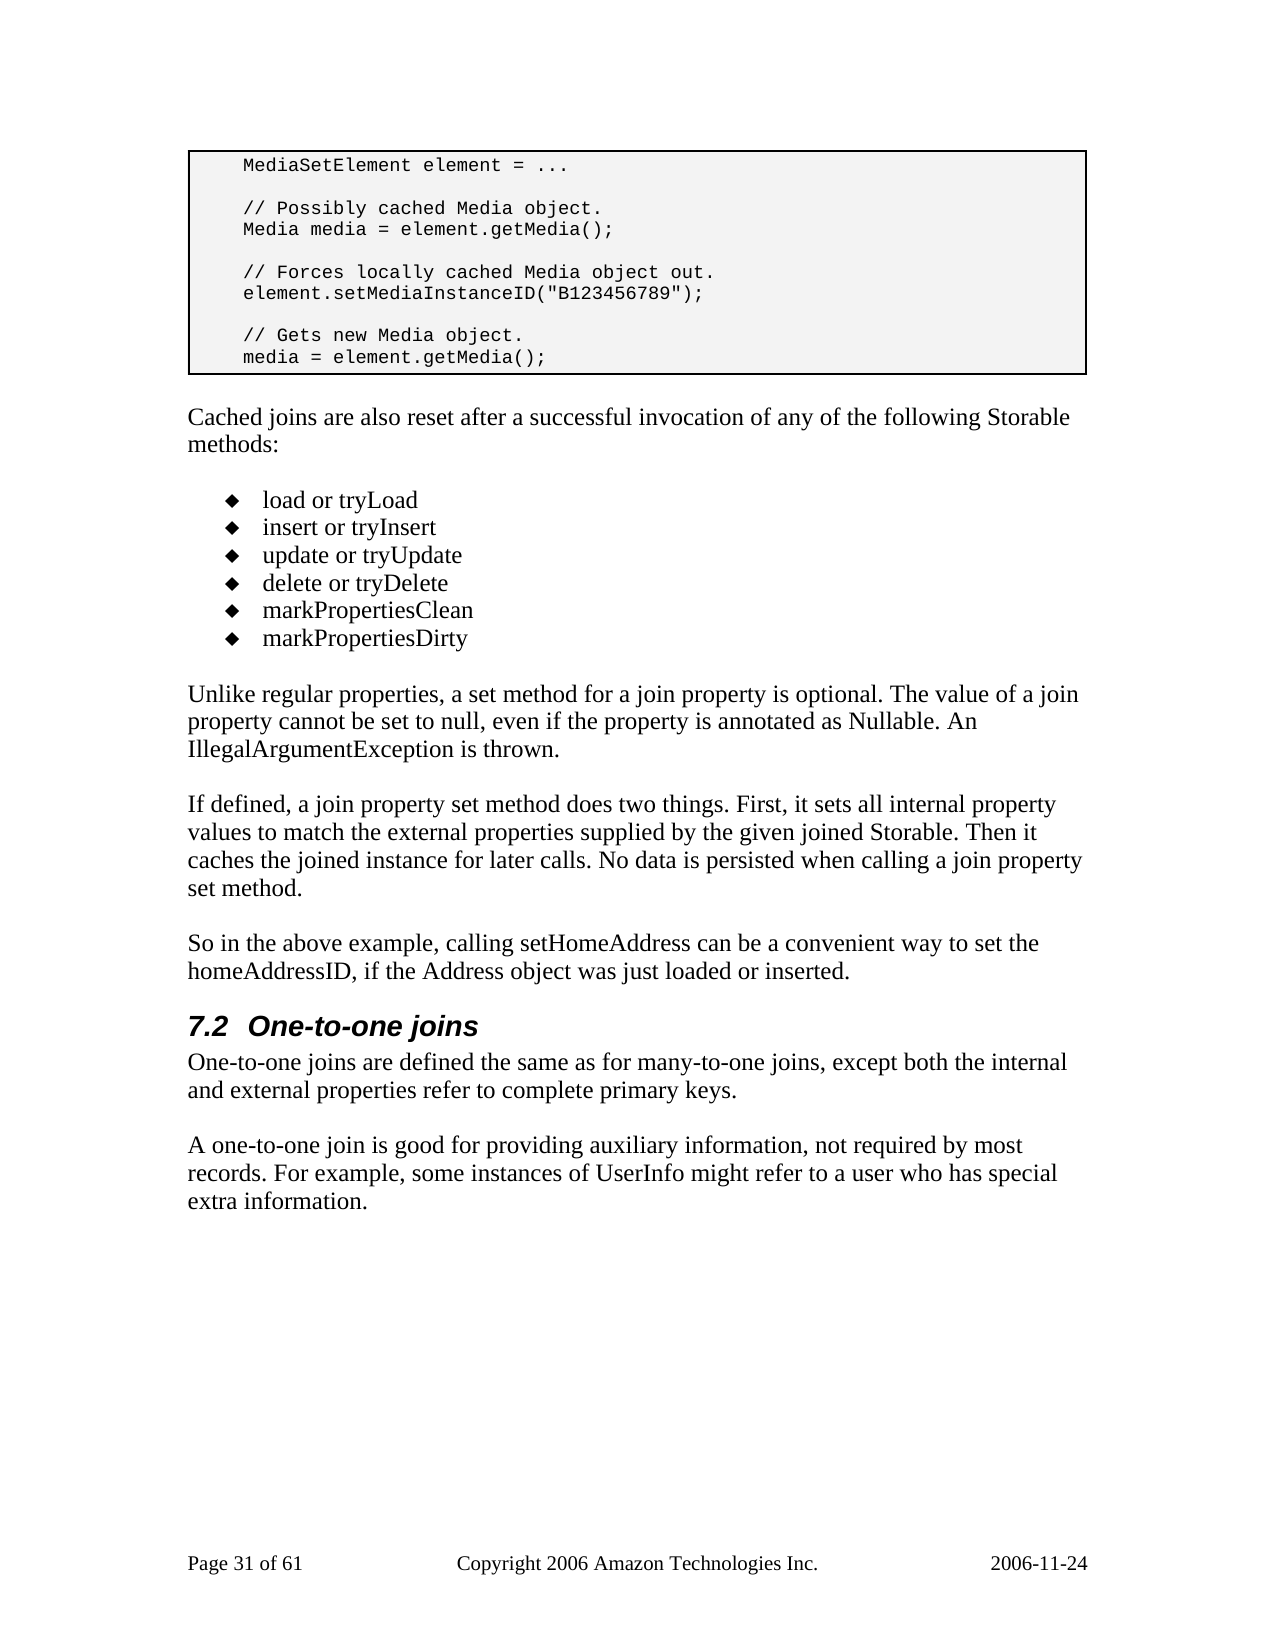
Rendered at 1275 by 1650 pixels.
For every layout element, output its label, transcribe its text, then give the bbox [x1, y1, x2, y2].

list update or tryUpdate [225, 541, 1087, 569]
text Cached joins are also reset after a successful invocation of any of the following Storable methods: [187, 403, 1087, 458]
text media = element.getMedia(); [190, 341, 1085, 373]
text // Possibly cached Media object. [190, 192, 1085, 214]
subtitle One-to-one joins [187, 1009, 1087, 1042]
text // Gets new Media object. [190, 320, 1085, 341]
text MediaSetElement element = ... [190, 152, 1085, 171]
list markPropertiesDirty [225, 624, 1087, 652]
text One-to-one joins are defined the same as for many-to-one joins, except both the internal and external properties refer to complete primary keys. [187, 1048, 1087, 1104]
list insert or tryInsert [225, 513, 1087, 541]
text // Forces locally cached Media object out. [190, 256, 1085, 277]
text element.setMediaInstanceID("B123456789"); [190, 277, 1085, 299]
text A one-to-one join is good for providing auxiliary information, not required by most records. For example, some instances of UserInfo might refer to a user who has special extra information. [187, 1132, 1087, 1215]
text Media media = element.getMedia(); [190, 214, 1085, 235]
list markPropertiesClean [225, 597, 1087, 624]
text If defined, a join property set method does two things. First, it sets all internal property values to match the external properties supplied by the given joined Storable. Then it caches the joined instance for later calls. No data is persisted when calling a join property set method. [187, 791, 1087, 901]
list delete or tryDelete [225, 569, 1087, 597]
list load or tryLoad [225, 486, 1087, 513]
text So in the above example, calling setHomeAddress can be a convenient way to set the homeAddressID, if the Address object was just loaded or inserted. [187, 929, 1087, 984]
text Unlike regular properties, a set method for a join property is optional. The value of a join property cannot be set to null, even if the property is annotated as Nullable. An IllegalArgumentException is thrown. [187, 680, 1087, 763]
